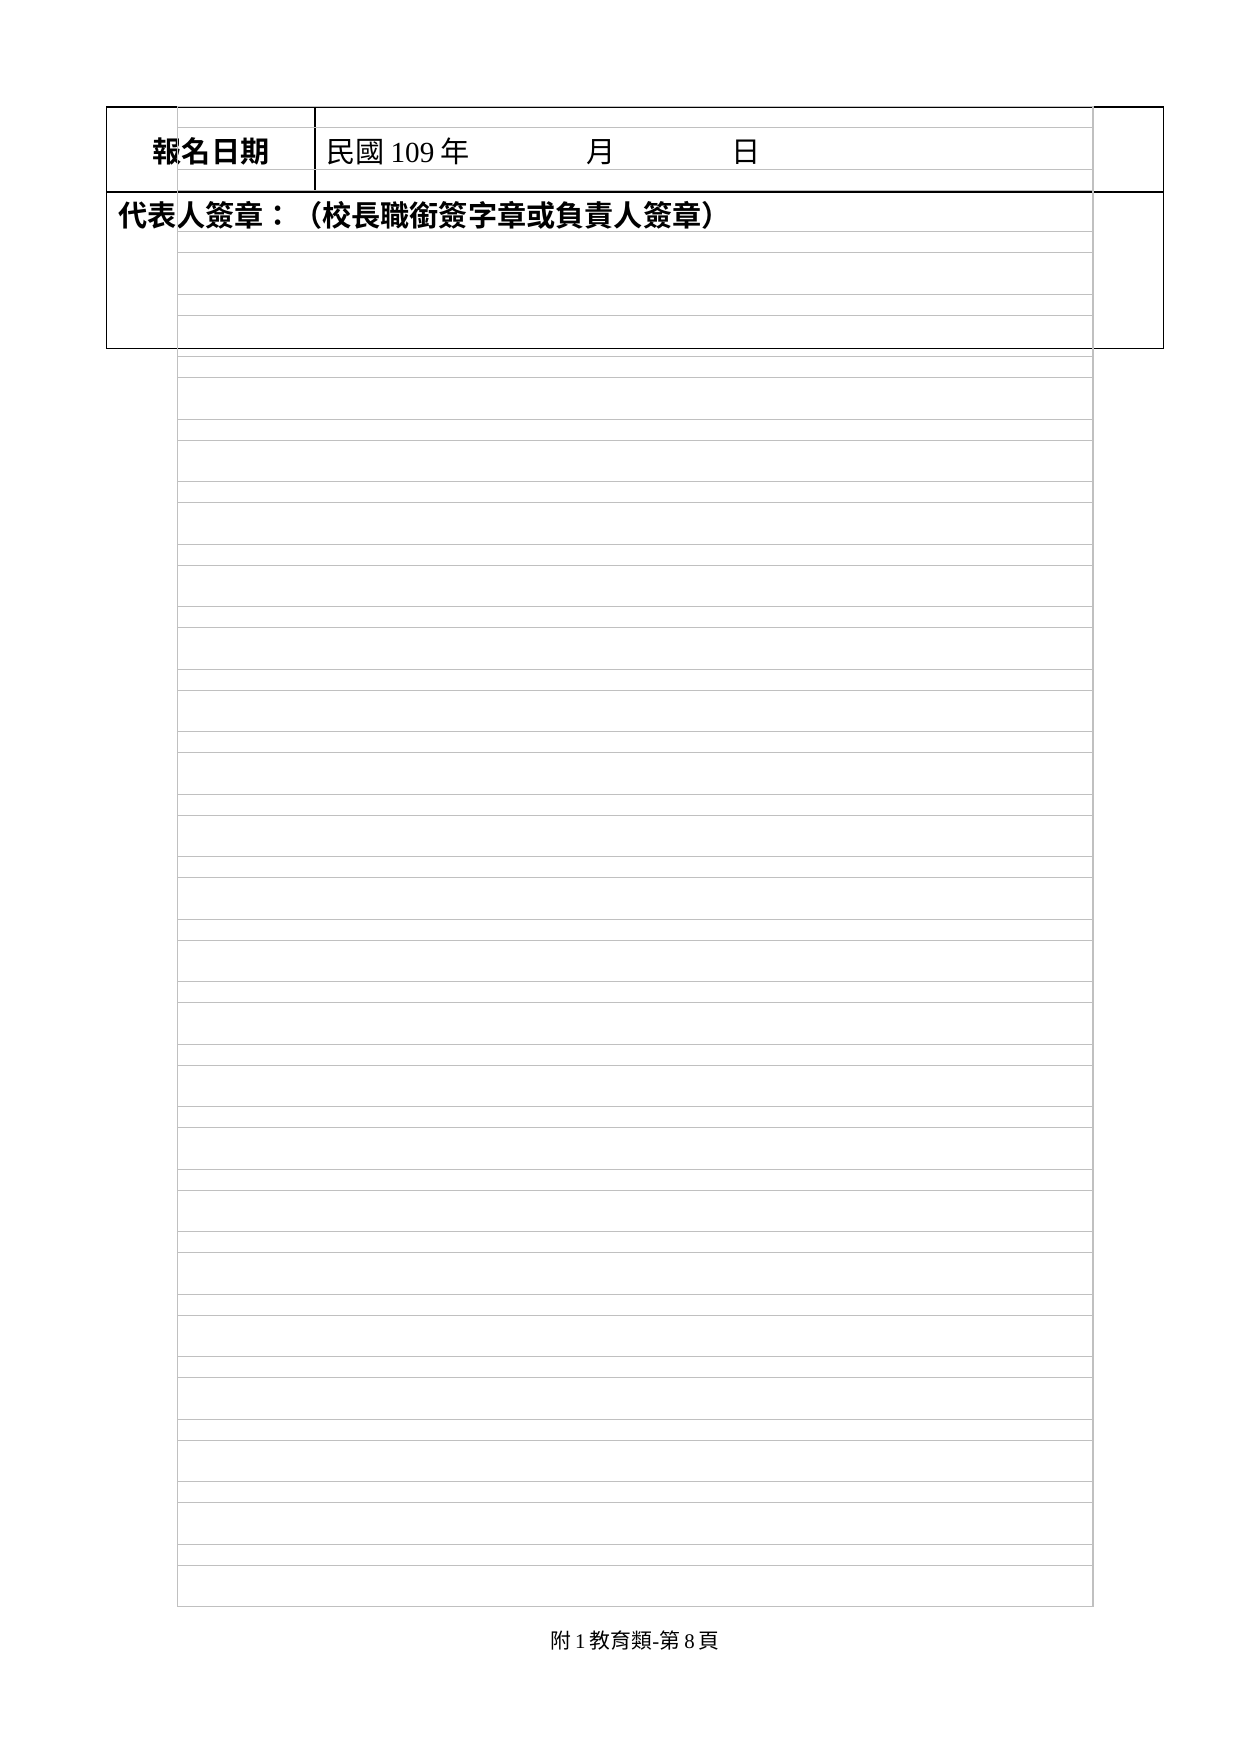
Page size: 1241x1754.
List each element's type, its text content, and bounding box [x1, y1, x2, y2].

table_cell 代表人簽章：（校長職銜簽字章或負責人簽章） [1094, 193, 1163, 347]
table_cell 代表人簽章：（校長職銜簽字章或負責人簽章） [178, 316, 1092, 347]
table_cell [316, 170, 1092, 190]
table_cell 民國109年 月 日 [316, 128, 1092, 169]
table_cell 代表人簽章：（校長職銜簽字章或負責人簽章） [107, 193, 177, 347]
table_cell [1094, 108, 1163, 191]
table_cell 代表人簽章：（校長職銜簽字章或負責人簽章） [178, 295, 1092, 315]
table_cell 代表人簽章：（校長職銜簽字章或負責人簽章） [178, 232, 1092, 252]
table_cell 報名日期 [107, 108, 177, 191]
table_cell 代表人簽章：（校長職銜簽字章或負責人簽章） [178, 193, 1092, 231]
table_cell 報名日期 [178, 170, 314, 190]
table_cell 報名日期 [178, 128, 314, 169]
table_cell 代表人簽章：（校長職銜簽字章或負責人簽章） [178, 253, 1092, 294]
table_cell 報名日期 [178, 108, 314, 127]
table_cell [316, 108, 1092, 127]
